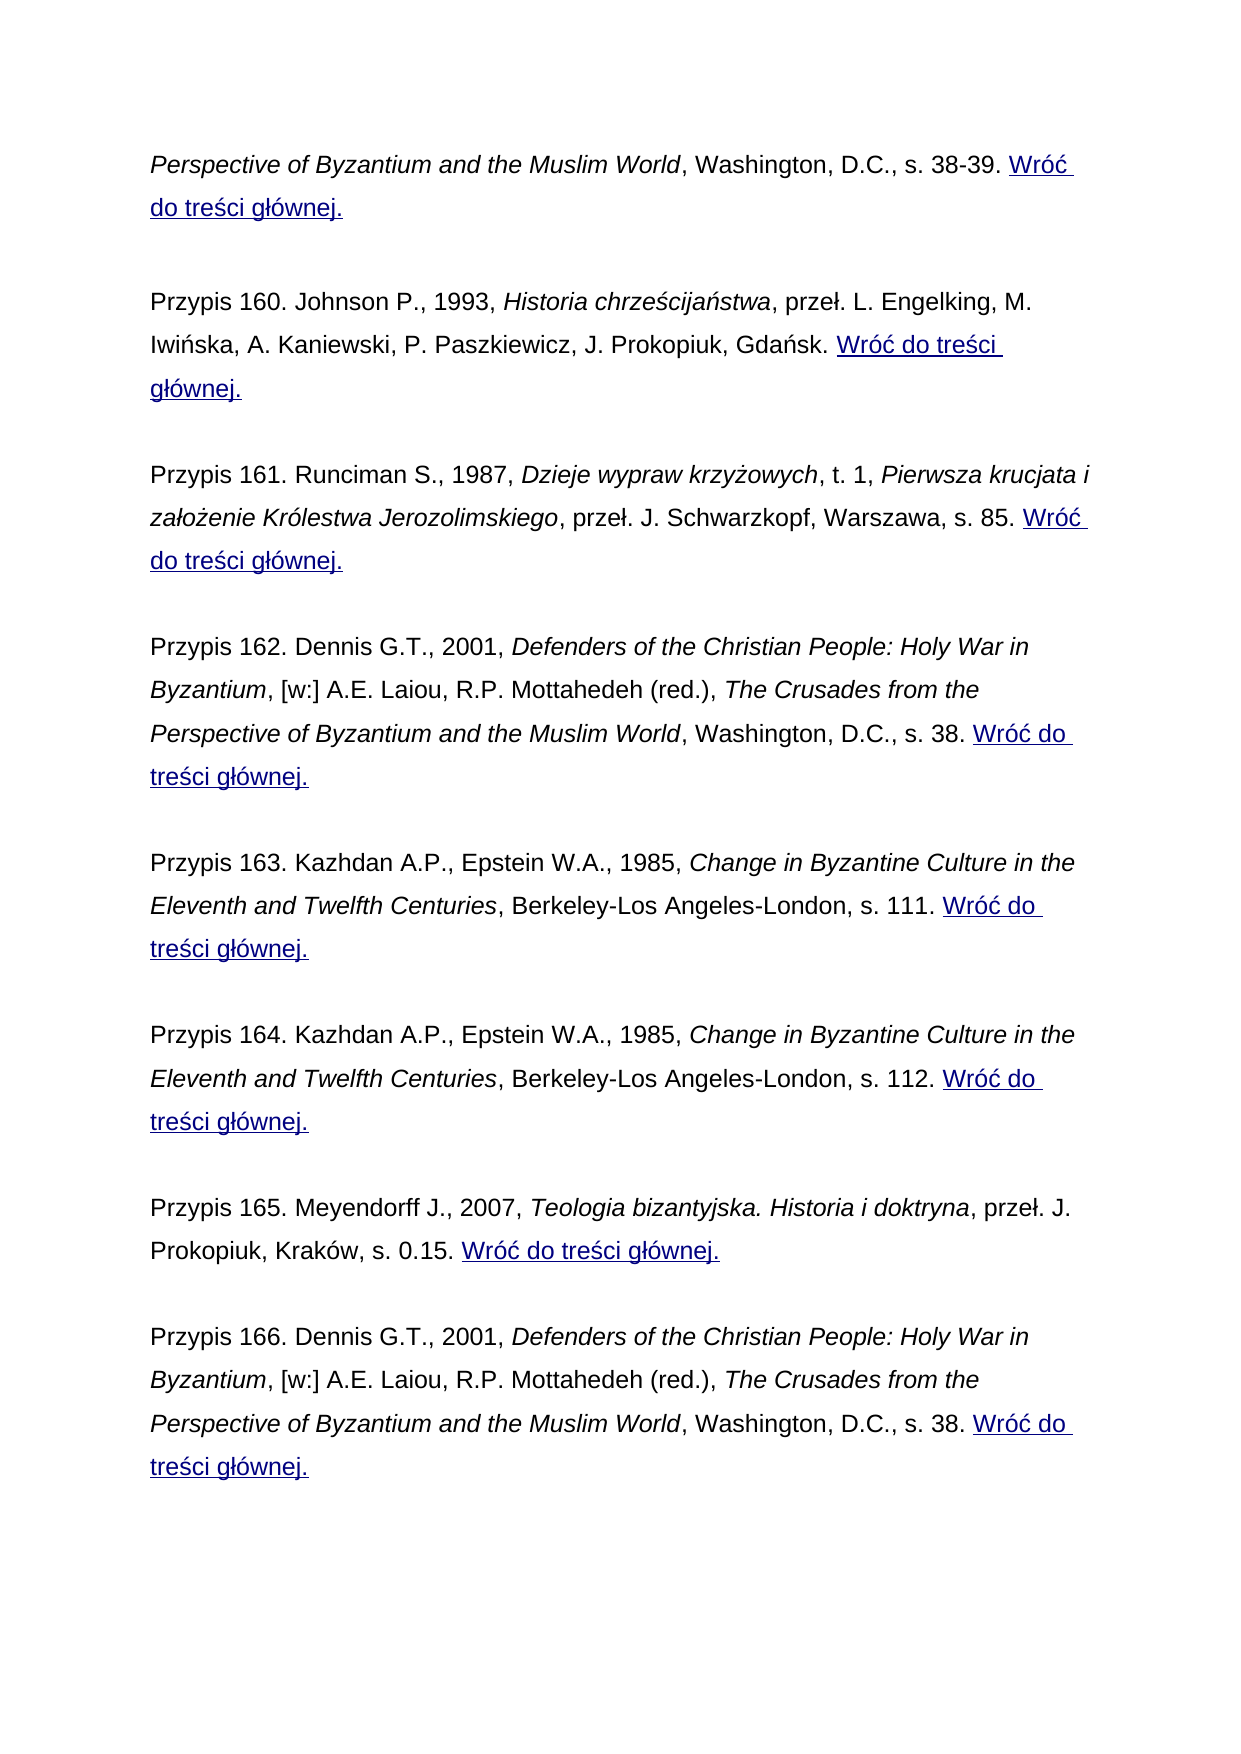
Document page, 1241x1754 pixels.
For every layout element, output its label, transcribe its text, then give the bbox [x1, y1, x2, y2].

text Przypis 165. Meyendorff J., 2007, Teologia bizantyjska. Historia i doktryna, przeł. J. Prokopiuk, Kraków, s. 0.15. Wróć do treści głównej. [150, 1193, 1090, 1265]
text Przypis 161. Runciman S., 1987, Dzieje wypraw krzyżowych, t. 1, Pierwsza krucjata i założenie Królestwa Jerozolimskiego, przeł. J. Schwarzkopf, Warszawa, s. 85. Wróć do treści głównej. [150, 460, 1090, 575]
text Przypis 160. Johnson P., 1993, Historia chrześcijaństwa, przeł. L. Engelking, M. Iwińska, A. Kaniewski, P. Paszkiewicz, J. Prokopiuk, Gdańsk. Wróć do treści głównej. [150, 287, 1090, 402]
text Przypis 163. Kazhdan A.P., Epstein W.A., 1985, Change in Byzantine Culture in the Eleventh and Twelfth Centuries, Berkeley-Los Angeles-London, s. 111. Wróć do treści głównej. [150, 848, 1090, 963]
text Przypis 164. Kazhdan A.P., Epstein W.A., 1985, Change in Byzantine Culture in the Eleventh and Twelfth Centuries, Berkeley-Los Angeles-London, s. 112. Wróć do treści głównej. [150, 1020, 1090, 1135]
text Przypis 166. Dennis G.T., 2001, Defenders of the Christian People: Holy War in Byzantium, [w:] A.E. Laiou, R.P. Mottahedeh (red.), The Crusades from the Perspective of Byzantium and the Muslim World, Washington, D.C., s. 38. Wróć do treści głównej. [150, 1322, 1090, 1480]
text Przypis 162. Dennis G.T., 2001, Defenders of the Christian People: Holy War in Byzantium, [w:] A.E. Laiou, R.P. Mottahedeh (red.), The Crusades from the Perspective of Byzantium and the Muslim World, Washington, D.C., s. 38. Wróć do treści głównej. [150, 632, 1090, 790]
text Perspective of Byzantium and the Muslim World, Washington, D.C., s. 38-39. Wróć do treści głównej. [150, 150, 1090, 222]
